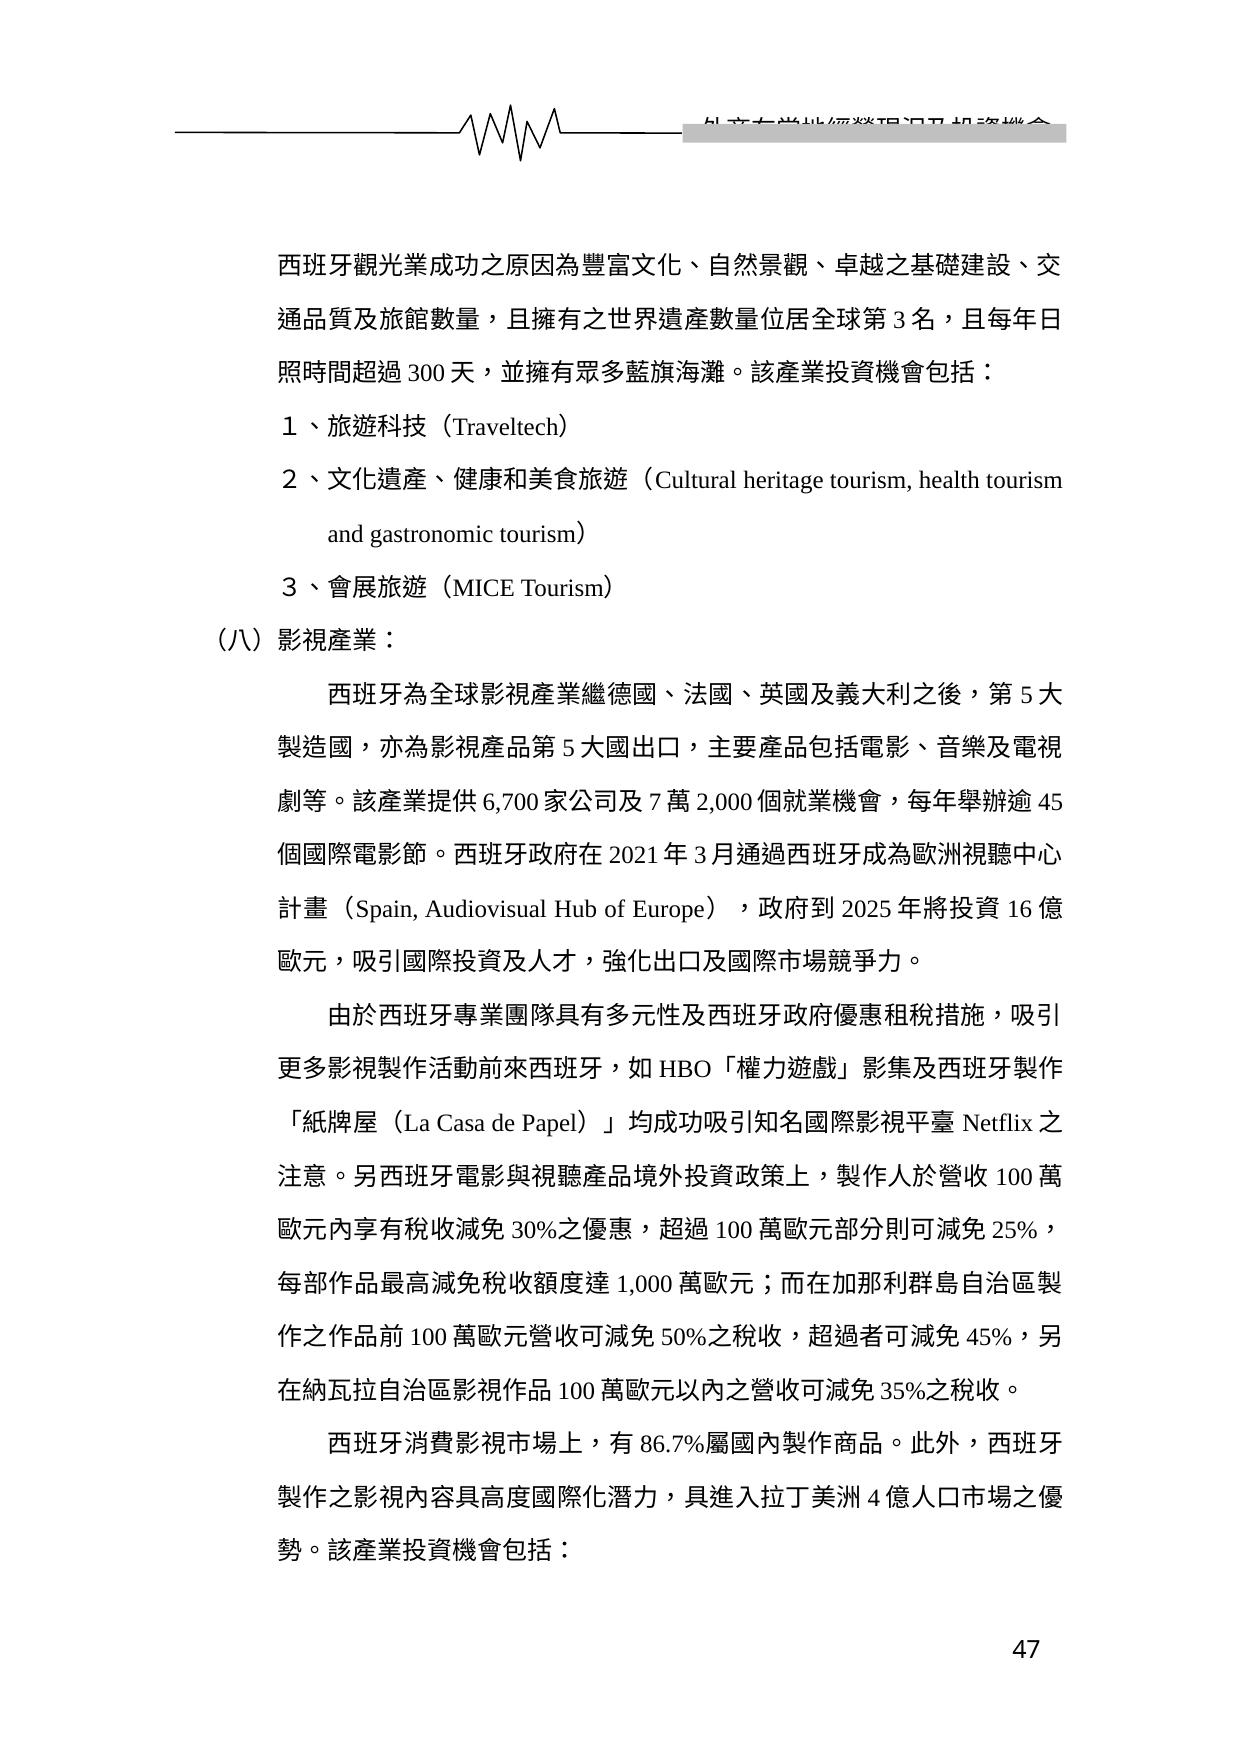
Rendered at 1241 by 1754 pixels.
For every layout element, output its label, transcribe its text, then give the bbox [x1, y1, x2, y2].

text 觀光業為西班牙經濟成長之主要動力，相關就業人口多達250萬人。依據世界觀光組織及全球觀光旅遊協會資料，自2017年起，西班牙國際觀光客數量突破8,300萬人，成為全球第2大觀光大國，僅次於法國。西班牙觀光業成功之原因為豐富文化、自然景觀、卓越之基礎建設、交通品質及旅館數量，且擁有之世界遺產數量位居全球第3名，且每年日照時間超過300天，並擁有眾多藍旗海灘。該產業投資機會包括： [277, 237, 1063, 398]
text ２、文化遺產、健康和美食旅遊（Cultural heritage tourism, health tourism and gastronomic tourism） [277, 451, 1063, 558]
text 由於西班牙專業團隊具有多元性及西班牙政府優惠租稅措施，吸引更多影視製作活動前來西班牙，如HBO「權力遊戲」影集及西班牙製作「紙牌屋（La Casa de Papel）」均成功吸引知名國際影視平臺Netflix之注意。另西班牙電影與視聽產品境外投資政策上，製作人於營收100萬歐元內享有稅收減免30%之優惠，超過100萬歐元部分則可減免25%，每部作品最高減免稅收額度達1,000萬歐元；而在加那利群島自治區製作之作品前100萬歐元營收可減免50%之稅收，超過者可減免45%，另在納瓦拉自治區影視作品100萬歐元以內之營收可減免35%之稅收。 [277, 987, 1063, 1415]
text 西班牙為全球影視產業繼德國、法國、英國及義大利之後，第5大製造國，亦為影視產品第5大國出口，主要產品包括電影、音樂及電視劇等。該產業提供6,700家公司及7萬2,000個就業機會，每年舉辦逾45個國際電影節。西班牙政府在2021年3月通過西班牙成為歐洲視聽中心計畫（Spain, Audiovisual Hub of Europe），政府到2025年將投資16億歐元，吸引國際投資及人才，強化出口及國際市場競爭力。 [277, 666, 1063, 987]
text （八）影視產業： [202, 612, 1063, 666]
text ３、會展旅遊（MICE Tourism） [277, 558, 1063, 612]
text １、旅遊科技（Traveltech） [277, 398, 1063, 451]
text 西班牙消費影視市場上，有86.7%屬國內製作商品。此外，西班牙製作之影視內容具高度國際化潛力，具進入拉丁美洲4億人口市場之優勢。該產業投資機會包括： [277, 1415, 1063, 1576]
